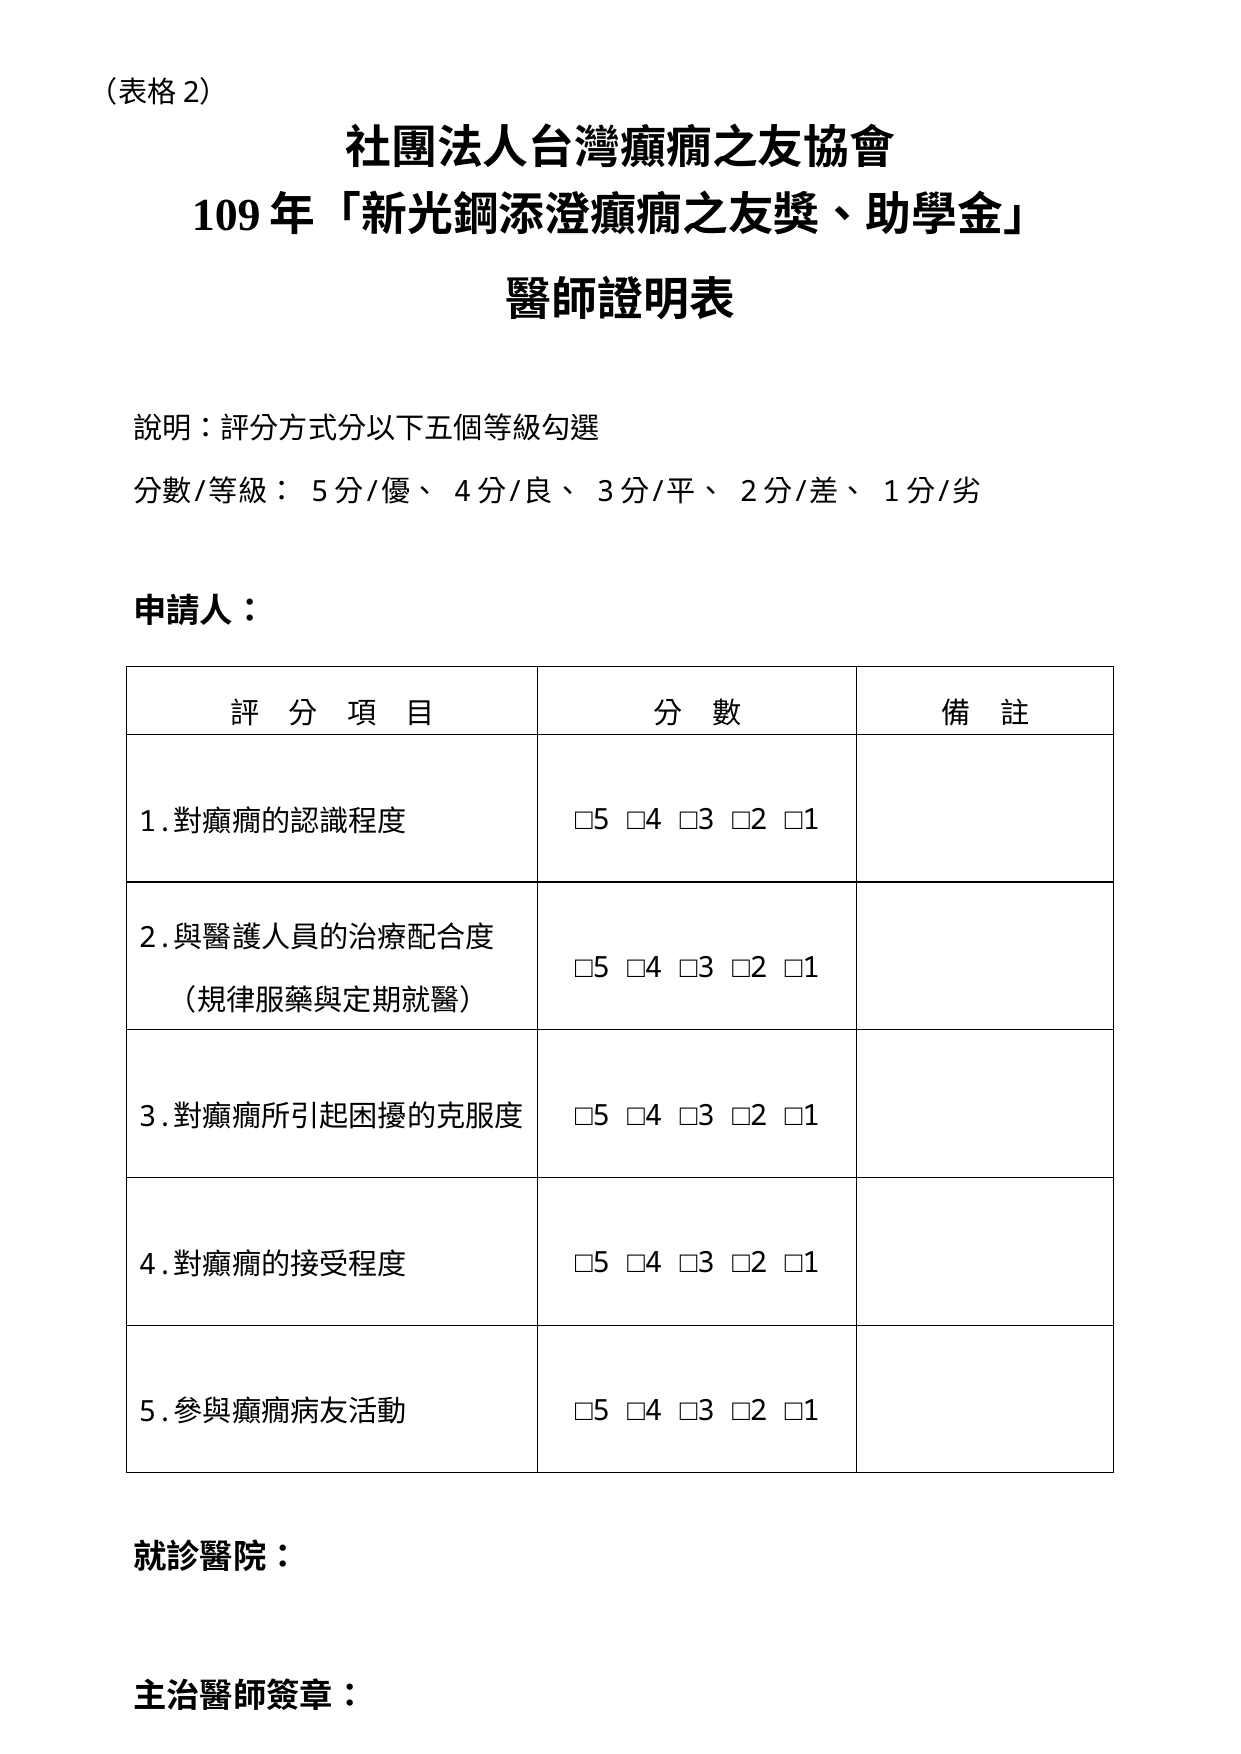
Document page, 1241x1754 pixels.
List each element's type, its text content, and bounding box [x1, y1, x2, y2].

text 109年「新光鋼添澄癲癇之友獎、助學金」 [89, 177, 1152, 243]
table_header 分 數 [538, 667, 856, 734]
text 申請人： [133, 566, 1152, 628]
table_header 備 註 [857, 667, 1113, 734]
table_cell [857, 883, 1113, 1029]
table_cell [857, 1030, 1113, 1177]
text 主治醫師簽章： [133, 1668, 1198, 1717]
text 醫師證明表 [89, 262, 1152, 328]
table_cell 5.參與癲癇病友活動 [127, 1326, 537, 1472]
table_cell □5 □4 □3 □2 □1 [538, 883, 856, 1029]
table_cell □5 □4 □3 □2 □1 [538, 1178, 856, 1324]
text 說明：評分方式分以下五個等級勾選 [133, 384, 1152, 447]
table_cell [857, 1178, 1113, 1324]
table_cell 4.對癲癇的接受程度 [127, 1178, 537, 1324]
table_cell [857, 735, 1113, 881]
text 社團法人台灣癲癇之友協會 [89, 111, 1152, 177]
text （表格2） [89, 48, 1152, 111]
table_cell 2.與醫護人員的治療配合度 （規律服藥與定期就醫） [127, 883, 537, 1029]
table_cell □5 □4 □3 □2 □1 [538, 1326, 856, 1472]
table_cell 3.對癲癇所引起困擾的克服度 [127, 1030, 537, 1177]
text 就診醫院： [133, 1529, 1198, 1578]
table_cell □5 □4 □3 □2 □1 [538, 735, 856, 881]
table_cell 1.對癲癇的認識程度 [127, 735, 537, 881]
table_cell □5 □4 □3 □2 □1 [538, 1030, 856, 1177]
table_header 評 分 項 目 [127, 667, 537, 734]
text 分數/等級： 5分/優、 4分/良、 3分/平、 2分/差、 1分/劣 [133, 447, 1152, 509]
table_cell [857, 1326, 1113, 1472]
